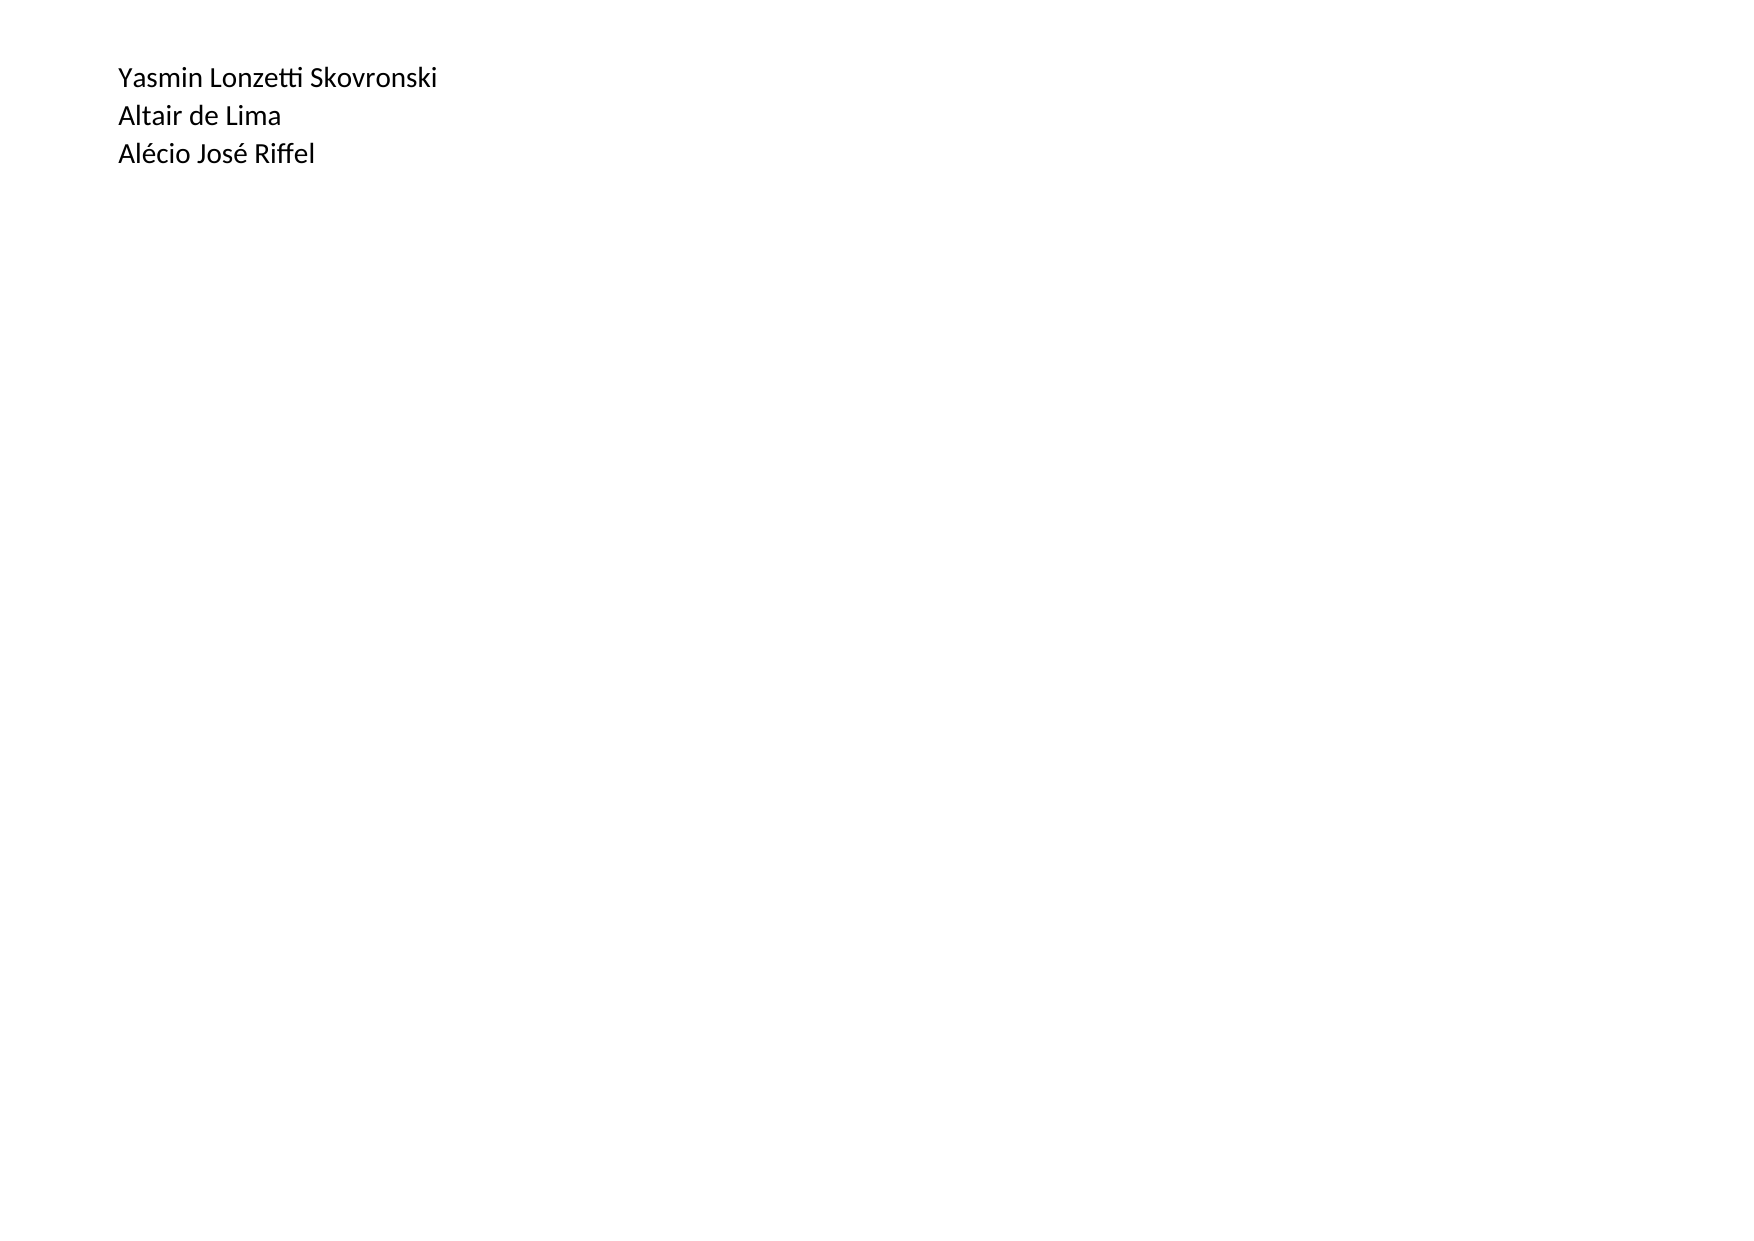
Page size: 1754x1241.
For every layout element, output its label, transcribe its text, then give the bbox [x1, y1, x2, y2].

text Yasmin Lonzetti Skovronski [118, 59, 1636, 94]
text Alécio José Riffel [118, 135, 1636, 209]
text Altair de Lima [118, 97, 1636, 133]
